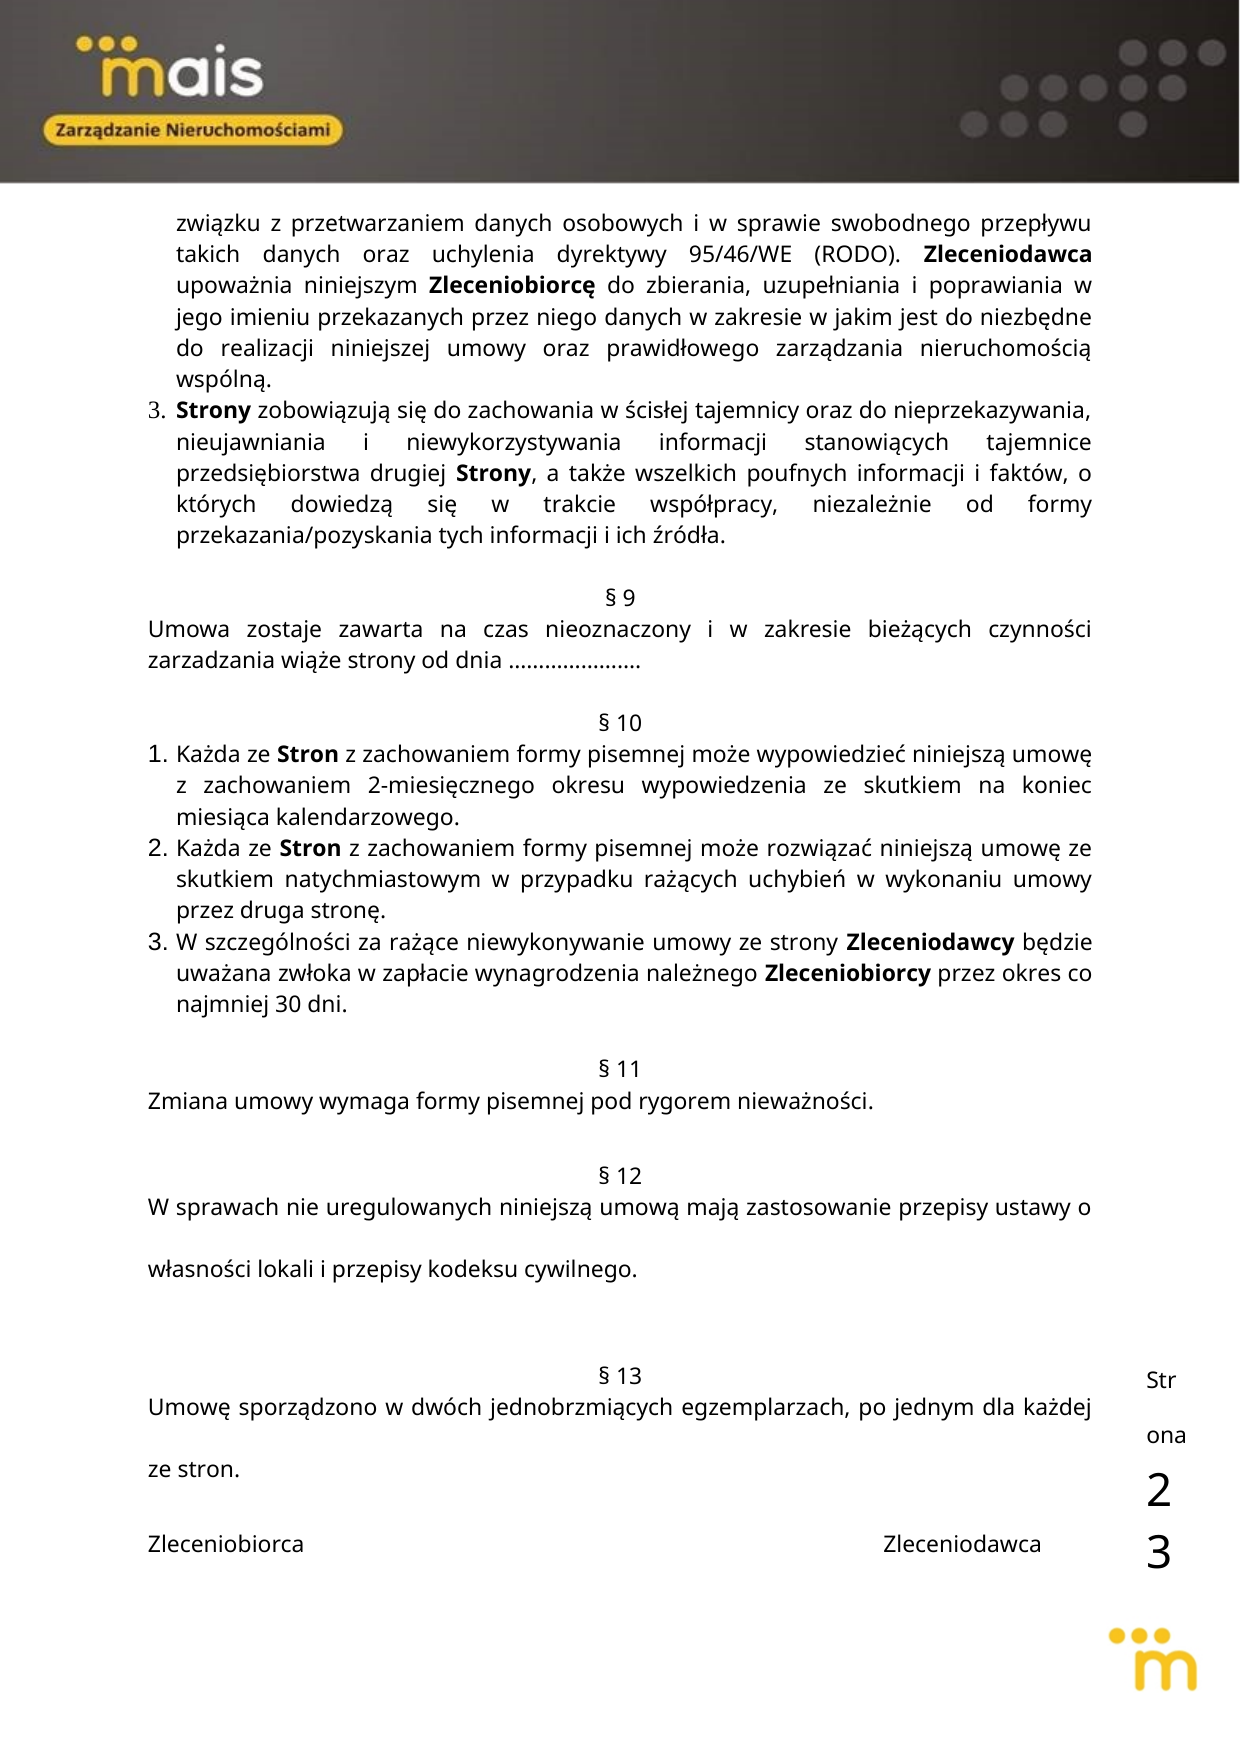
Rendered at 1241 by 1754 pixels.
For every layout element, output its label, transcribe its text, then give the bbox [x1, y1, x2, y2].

text § 12 [148, 1159, 1093, 1191]
picture [0, 0, 1241, 185]
list W szczególności za rażące niewykonywanie umowy ze strony Zleceniodawcy będzie uważana zwłoka w zapłacie wynagrodzenia należnego Zleceniobiorcy przez okres co najmniej 30 dni. [148, 926, 1093, 1019]
picture [0, 1601, 1241, 1726]
text Zmiana umowy wymaga formy pisemnej pod rygorem nieważności. [148, 1084, 1093, 1116]
text § 11 [148, 1053, 1093, 1084]
text Umowa zostaje zawarta na czas nieoznaczony i w zakresie bieżących czynności zarzadzania wiąże strony od dnia …………………. [148, 613, 1093, 676]
list Każda ze Stron z zachowaniem formy pisemnej może wypowiedzieć niniejszą umowę z zachowaniem 2-miesięcznego okresu wypowiedzenia ze skutkiem na koniec miesiąca kalendarzowego. [148, 738, 1093, 832]
list związku z przetwarzaniem danych osobowych i w sprawie swobodnego przepływu takich danych oraz uchylenia dyrektywy 95/46/WE (RODO). Zleceniodawca upoważnia niniejszym Zleceniobiorcę do zbierania, uzupełniania i poprawiania w jego imieniu przekazanych przez niego danych w zakresie w jakim jest do niezbędne do realizacji niniejszej umowy oraz prawidłowego zarządzania nieruchomością wspólną. [148, 207, 1093, 394]
text Umowę sporządzono w dwóch jednobrzmiących egzemplarzach, po jednym dla każdej ze stron. [148, 1391, 1093, 1484]
list Strony zobowiązują się do zachowania w ścisłej tajemnicy oraz do nieprzekazywania, nieujawniania i niewykorzystywania informacji stanowiących tajemnice przedsiębiorstwa drugiej Strony, a także wszelkich poufnych informacji i faktów, o których dowiedzą się w trakcie współpracy, niezależnie od formy przekazania/pozyskania tych informacji i ich źródła. [148, 394, 1093, 551]
text W sprawach nie uregulowanych niniejszą umową mają zastosowanie przepisy ustawy o własności lokali i przepisy kodeksu cywilnego. [148, 1191, 1093, 1284]
text § 9 [148, 582, 1093, 613]
text § 10 [148, 707, 1093, 738]
text Zleceniobiorca Zleceniodawca [148, 1528, 1093, 1559]
list Każda ze Stron z zachowaniem formy pisemnej może rozwiązać niniejszą umowę ze skutkiem natychmiastowym w przypadku rażących uchybień w wykonaniu umowy przez druga stronę. [148, 832, 1093, 926]
text § 13 [148, 1359, 1093, 1391]
